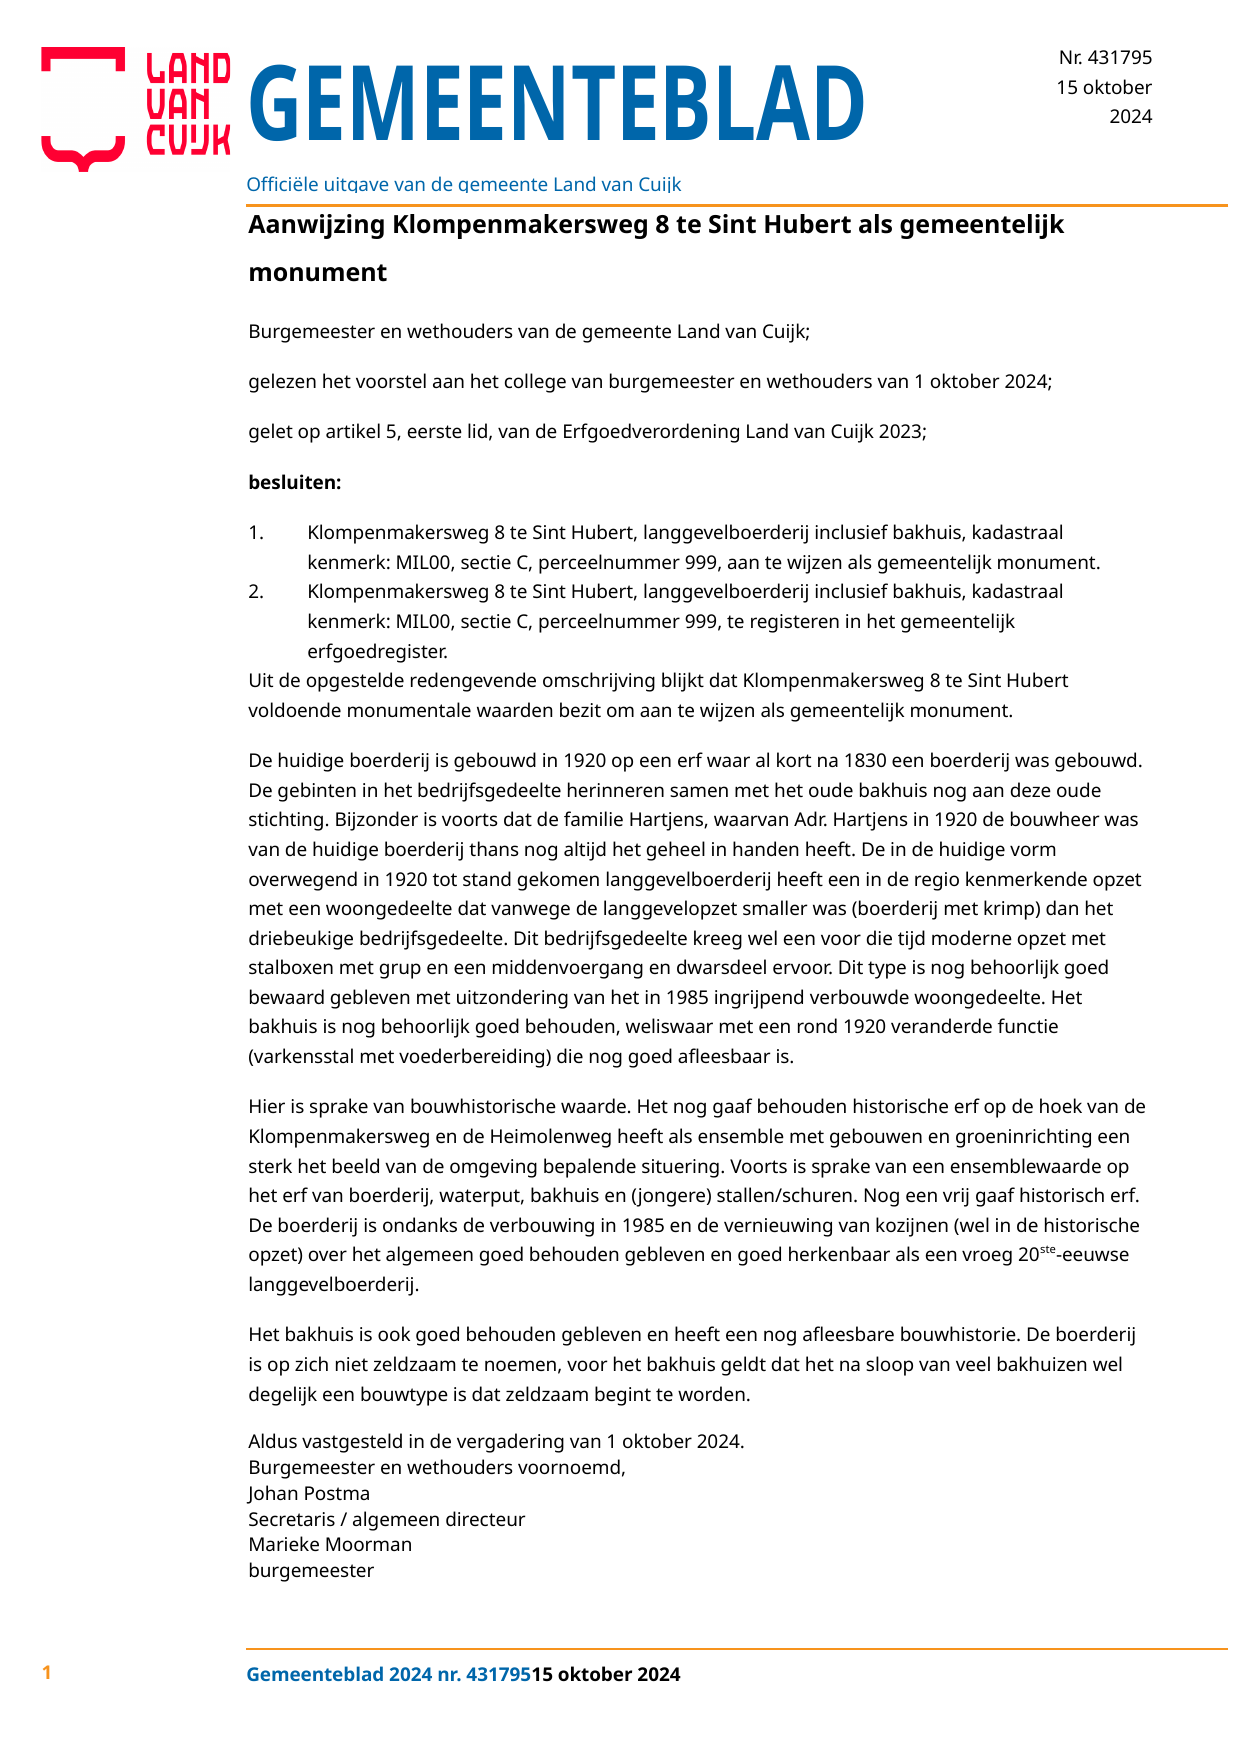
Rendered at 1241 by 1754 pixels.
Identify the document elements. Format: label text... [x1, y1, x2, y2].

text Marieke Moorman [248, 1532, 1152, 1557]
text Aanwijzing Klompenmakersweg 8 te Sint Hubert als gemeentelijk monument [248, 207, 1152, 288]
text Burgemeester en wethouders van de gemeente Land van Cuijk; [248, 318, 1152, 344]
text gelezen het voorstel aan het college van burgemeester en wethouders van 1 oktober 2024; [248, 368, 1152, 394]
text besluiten: [248, 469, 1152, 495]
list Klompenmakersweg 8 te Sint Hubert, langgevelboerderij inclusief bakhuis, kadastraal kenmerk: MIL00, sectie C, perceelnummer 999, te registeren in het gemeentelijk erfgoedregister. [248, 579, 1152, 664]
text Johan Postma [248, 1480, 1152, 1506]
text burgemeester [248, 1557, 1152, 1583]
list Klompenmakersweg 8 te Sint Hubert, langgevelboerderij inclusief bakhuis, kadastraal kenmerk: MIL00, sectie C, perceelnummer 999, aan te wijzen als gemeentelijk monument. [248, 519, 1152, 575]
text Burgemeester en wethouders voornoemd, [248, 1454, 1152, 1480]
text Uit de opgestelde redengevende omschrijving blijkt dat Klompenmakersweg 8 te Sint Hubert voldoende monumentale waarden bezit om aan te wijzen als gemeentelijk monument. [248, 667, 1152, 723]
text Het bakhuis is ook goed behouden gebleven en heeft een nog afleesbare bouwhistorie. De boerderij is op zich niet zeldzaam te noemen, voor het bakhuis geldt dat het na sloop van veel bakhuizen wel degelijk een bouwtype is dat zeldzaam begint te worden. [248, 1322, 1152, 1407]
text gelet op artikel 5, eerste lid, van de Erfgoedverordening Land van Cuijk 2023; [248, 419, 1152, 444]
text Aldus vastgesteld in de vergadering van 1 oktober 2024. [248, 1429, 1152, 1454]
picture [41, 47, 231, 172]
text Hier is sprake van bouwhistorische waarde. Het nog gaaf behouden historische erf op de hoek van de Klompenmakersweg en de Heimolenweg heeft als ensemble met gebouwen en groeninrichting een sterk het beeld van de omgeving bepalende situering. Voorts is sprake van een ensemblewaarde op het erf van boerderij, waterput, bakhuis en (jongere) stallen/schuren. Nog een vrij gaaf historisch erf. De boerderij is ondanks de verbouwing in 1985 en de vernieuwing van kozijnen (wel in de historische opzet) over het algemeen goed behouden gebleven en goed herkenbaar als een vroeg 20ste-eeuwse langgevelboerderij. [248, 1094, 1152, 1297]
text Secretaris / algemeen directeur [248, 1506, 1152, 1532]
text De huidige boerderij is gebouwd in 1920 op een erf waar al kort na 1830 een boerderij was gebouwd. De gebinten in het bedrijfsgedeelte herinneren samen met het oude bakhuis nog aan deze oude stichting. Bijzonder is voorts dat de familie Hartjens, waarvan Adr. Hartjens in 1920 de bouwheer was van de huidige boerderij thans nog altijd het geheel in handen heeft. De in de huidige vorm overwegend in 1920 tot stand gekomen langgevelboerderij heeft een in de regio kenmerkende opzet met een woongedeelte dat vanwege de langgevelopzet smaller was (boerderij met krimp) dan het driebeukige bedrijfsgedeelte. Dit bedrijfsgedeelte kreeg wel een voor die tijd moderne opzet met stalboxen met grup en een middenvoergang en dwarsdeel ervoor. Dit type is nog behoorlijk goed bewaard gebleven met uitzondering van het in 1985 ingrijpend verbouwde woongedeelte. Het bakhuis is nog behoorlijk goed behouden, weliswaar met een rond 1920 veranderde functie (varkensstal met voederbereiding) die nog goed afleesbaar is. [248, 747, 1152, 1069]
